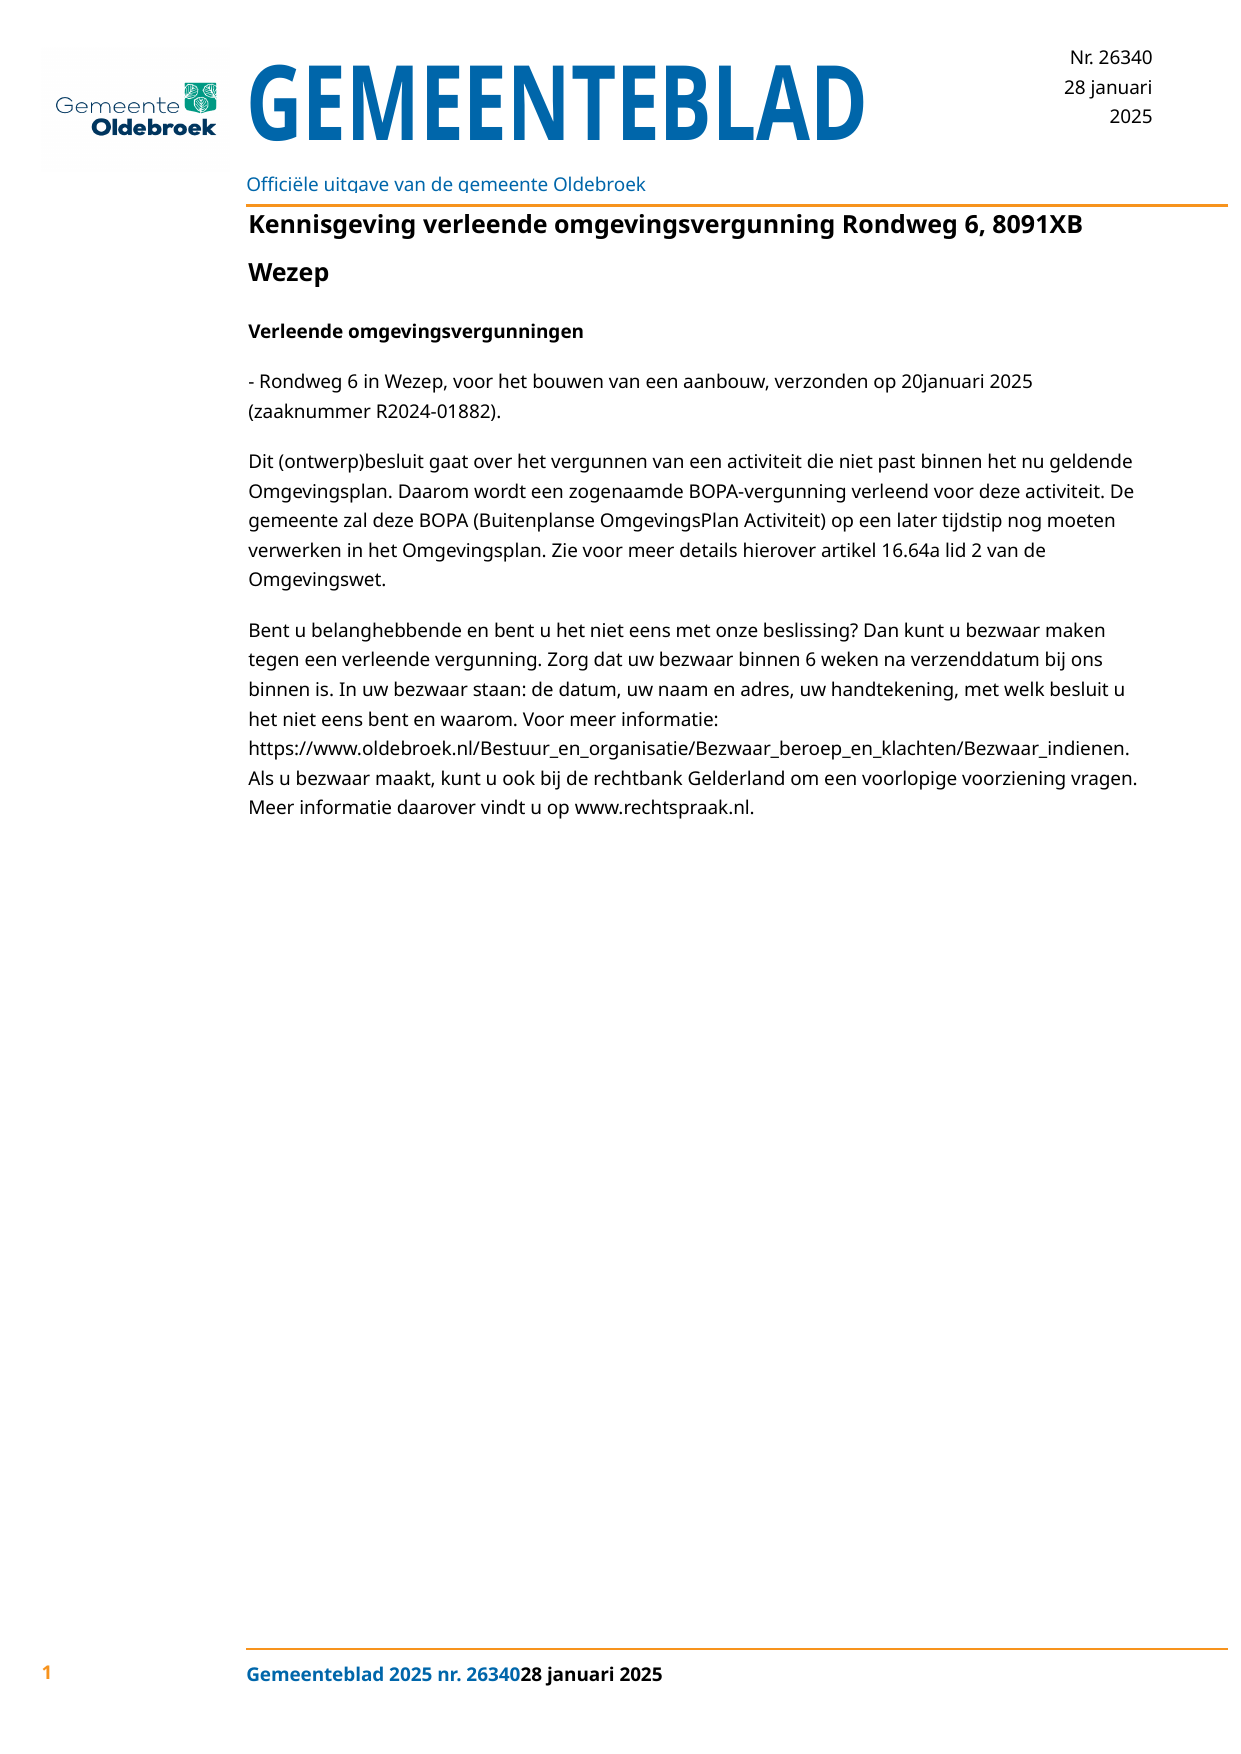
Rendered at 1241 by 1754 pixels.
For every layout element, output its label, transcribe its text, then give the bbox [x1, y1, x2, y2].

text Kennisgeving verleende omgevingsvergunning Rondweg 6, 8091XB Wezep [248, 207, 1152, 288]
text Verleende omgevingsvergunningen [248, 318, 1152, 344]
text Bent u belanghebbende en bent u het niet eens met onze beslissing? Dan kunt u bezwaar maken tegen een verleende vergunning. Zorg dat uw bezwaar binnen 6 weken na verzenddatum bij ons binnen is. In uw bezwaar staan: de datum, uw naam en adres, uw handtekening, met welk besluit u het niet eens bent en waarom. Voor meer informatie: https://www.oldebroek.nl/Bestuur_en_organisatie/Bezwaar_beroep_en_klachten/Bezwaar_indienen. Als u bezwaar maakt, kunt u ook bij de rechtbank Gelderland om een voorlopige voorziening vragen. Meer informatie daarover vindt u op www.rechtspraak.nl. [248, 617, 1152, 820]
picture [41, 47, 231, 172]
text Dit (ontwerp)besluit gaat over het vergunnen van een activiteit die niet past binnen het nu geldende Omgevingsplan. Daarom wordt een zogenaamde BOPA-vergunning verleend voor deze activiteit. De gemeente zal deze BOPA (Buitenplanse OmgevingsPlan Activiteit) op een later tijdstip nog moeten verwerken in het Omgevingsplan. Zie voor meer details hierover artikel 16.64a lid 2 van de Omgevingswet. [248, 448, 1152, 592]
text - Rondweg 6 in Wezep, voor het bouwen van een aanbouw, verzonden op 20januari 2025 (zaaknummer R2024-01882). [248, 368, 1152, 424]
